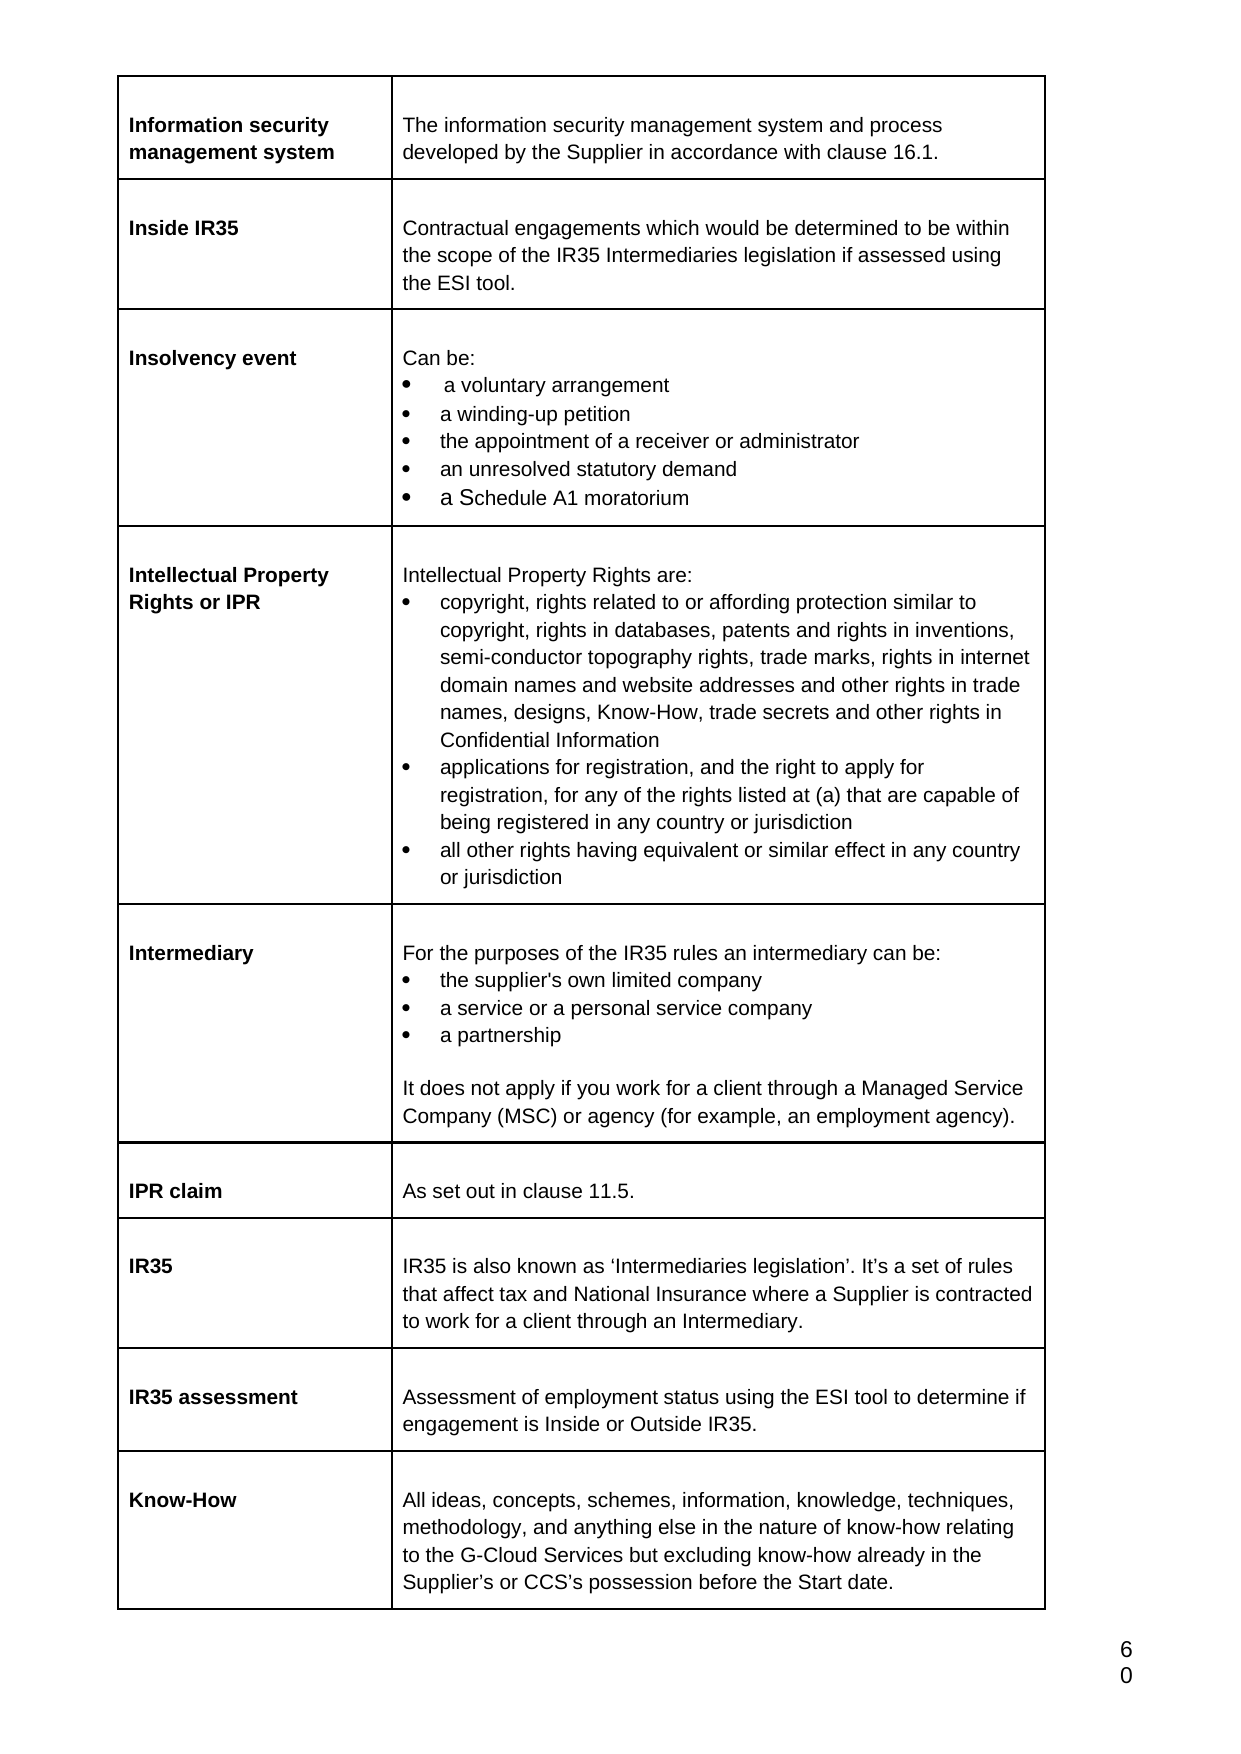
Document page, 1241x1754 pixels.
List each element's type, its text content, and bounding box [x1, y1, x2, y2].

table_cell Know-How [119, 1452, 391, 1608]
table_cell Insolvency event [119, 310, 391, 525]
table_cell Inside IR35 [119, 180, 391, 308]
table_cell All ideas, concepts, schemes, information, knowledge, techniques, methodology, and anything else in the nature of know-how relating to the G-Cloud Services but excluding know-how already in the Supplier’s or CCS’s possession before the Start date. [393, 1452, 1044, 1608]
table_cell Assessment of employment status using the ESI tool to determine if engagement is Inside or Outside IR35. [393, 1349, 1044, 1450]
table_cell Intellectual Property Rights or IPR [119, 527, 391, 903]
table_cell IR35 assessment [119, 1349, 391, 1450]
table_cell IR35 [119, 1219, 391, 1347]
table_cell Contractual engagements which would be determined to be within the scope of the IR35 Intermediaries legislation if assessed using the ESI tool. [393, 180, 1044, 308]
table_cell As set out in clause 11.5. [393, 1144, 1044, 1217]
table_cell Can be: a voluntary arrangement a winding-up petition the appointment of a receiver or administrator an unresolved statutory demand a Schedule A1 moratorium [393, 310, 1044, 525]
table_cell Information security management system [119, 77, 391, 178]
table_cell Intellectual Property Rights are: copyright, rights related to or affording protection similar to copyright, rights in databases, patents and rights in inventions, semi-conductor topography rights, trade marks, rights in internet domain names and website addresses and other rights in trade names, designs, Know-How, trade secrets and other rights in Confidential Information applications for registration, and the right to apply for registration, for any of the rights listed at (a) that are capable of being registered in any country or jurisdiction all other rights having equivalent or similar effect in any country or jurisdiction [393, 527, 1044, 903]
table_cell Intermediary [119, 905, 391, 1141]
table_cell The information security management system and process developed by the Supplier in accordance with clause 16.1. [393, 77, 1044, 178]
table_cell IPR claim [119, 1144, 391, 1217]
table_cell IR35 is also known as ‘Intermediaries legislation’. It’s a set of rules that affect tax and National Insurance where a Supplier is contracted to work for a client through an Intermediary. [393, 1219, 1044, 1347]
table_cell For the purposes of the IR35 rules an intermediary can be: the supplier's own limited company a service or a personal service company a partnership It does not apply if you work for a client through a Managed Service Company (MSC) or agency (for example, an employment agency). [393, 905, 1044, 1141]
